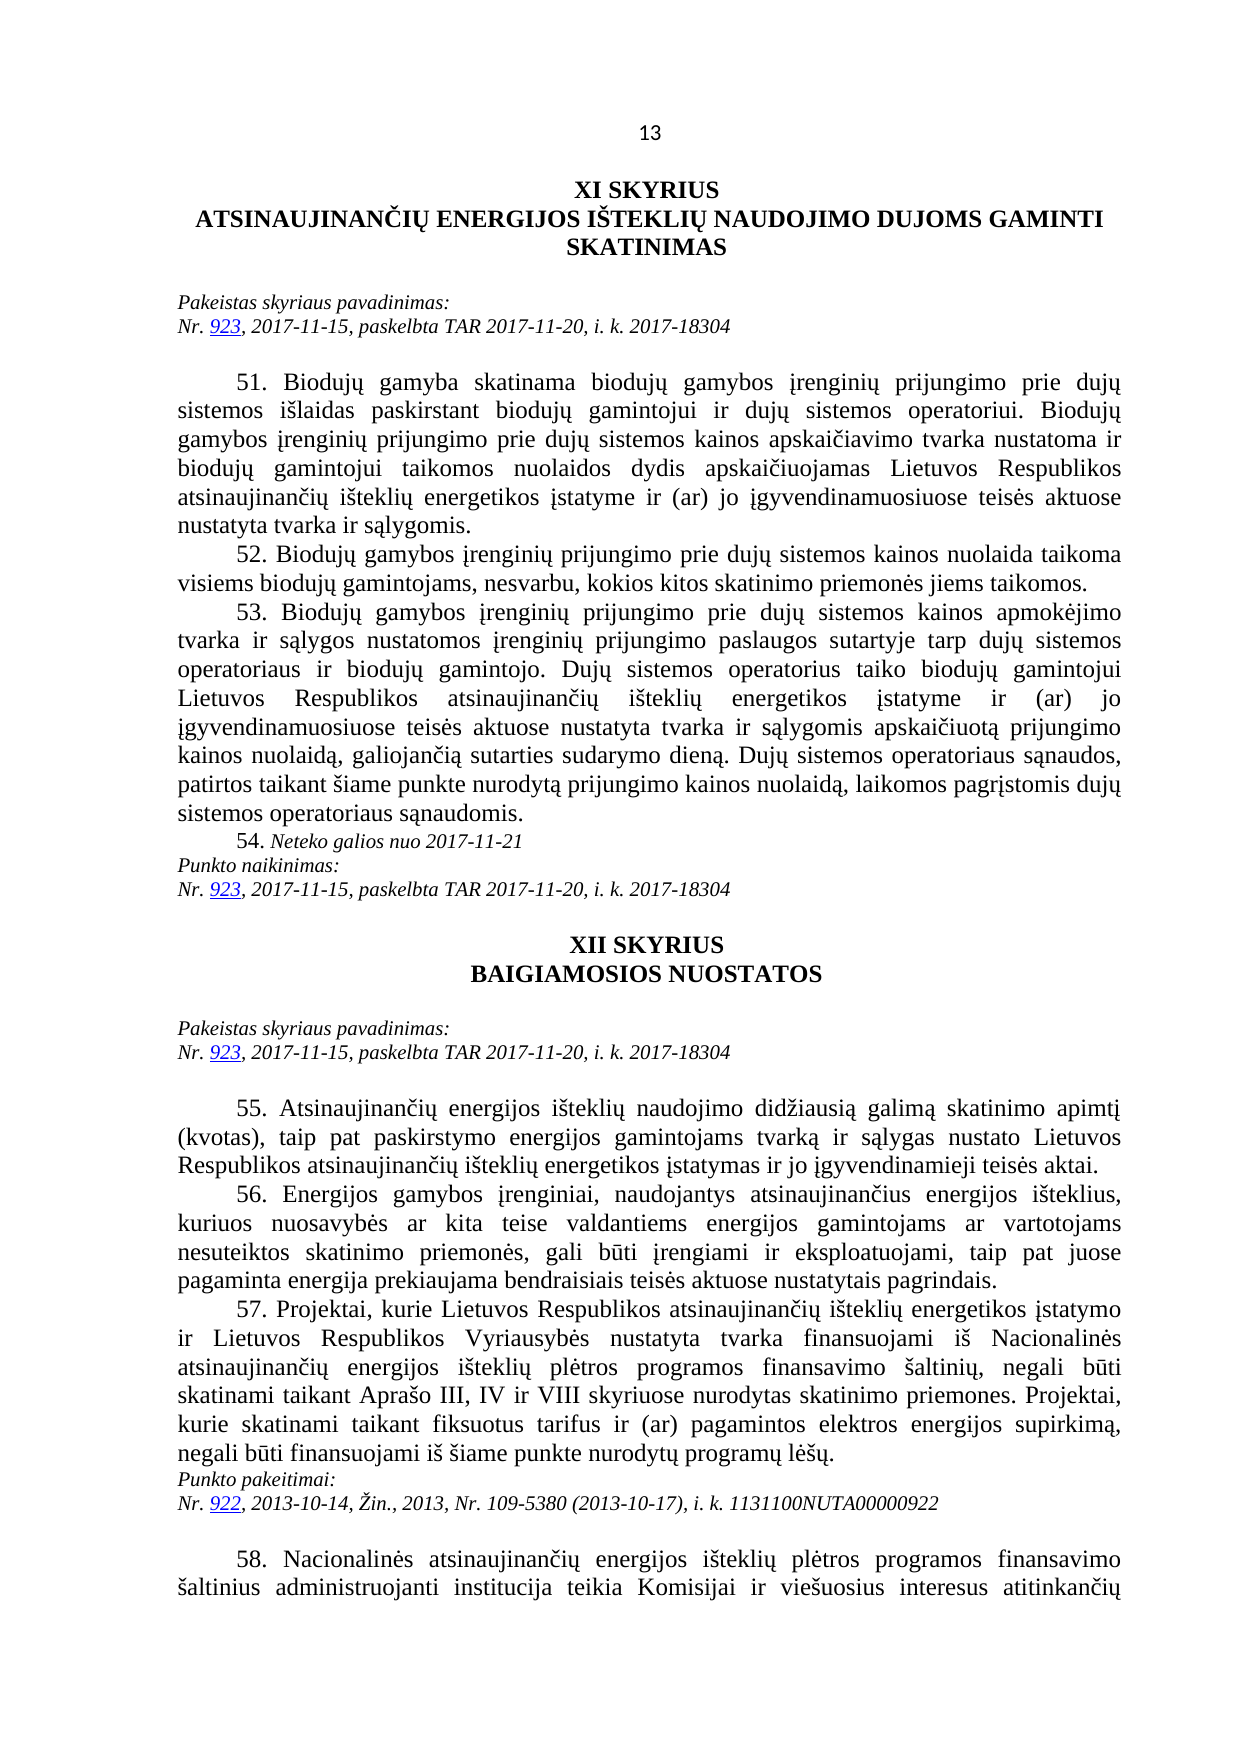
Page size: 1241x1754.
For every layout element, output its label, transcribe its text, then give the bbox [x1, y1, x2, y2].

text 58. Nacionalinės atsinaujinančių energijos išteklių plėtros programos finansavimo šaltinius administruojanti institucija teikia Komisijai ir viešuosius interesus atitinkančių [177, 1544, 1122, 1601]
text Punkto pakeitimai: [177, 1467, 1122, 1491]
text Nr. 923, 2017-11-15, paskelbta TAR 2017-11-20, i. k. 2017-18304 [177, 314, 1122, 338]
text Pakeistas skyriaus pavadinimas: [177, 1016, 1122, 1040]
text Pakeistas skyriaus pavadinimas: [177, 290, 1122, 314]
text 53. Biodujų gamybos įrenginių prijungimo prie dujų sistemos kainos apmokėjimo tvarka ir sąlygos nustatomos įrenginių prijungimo paslaugos sutartyje tarp dujų sistemos operatoriaus ir biodujų gamintojo. Dujų sistemos operatorius taiko biodujų gamintojui Lietuvos Respublikos atsinaujinančių išteklių energetikos įstatyme ir (ar) jo įgyvendinamuosiuose teisės aktuose nustatyta tvarka ir sąlygomis apskaičiuotą prijungimo kainos nuolaidą, galiojančią sutarties sudarymo dieną. Dujų sistemos operatoriaus sąnaudos, patirtos taikant šiame punkte nurodytą prijungimo kainos nuolaidą, laikomos pagrįstomis dujų sistemos operatoriaus sąnaudomis. [177, 597, 1122, 827]
text Nr. 923, 2017-11-15, paskelbta TAR 2017-11-20, i. k. 2017-18304 [177, 1040, 1122, 1064]
text Nr. 922, 2013-10-14, Žin., 2013, Nr. 109-5380 (2013-10-17), i. k. 1131100NUTA00000922 [177, 1491, 1122, 1515]
text 54. Neteko galios nuo 2017-11-21 [177, 827, 1122, 853]
text 55. Atsinaujinančių energijos išteklių naudojimo didžiausią galimą skatinimo apimtį (kvotas), taip pat paskirstymo energijos gamintojams tvarką ir sąlygas nustato Lietuvos Respublikos atsinaujinančių išteklių energetikos įstatymas ir jo įgyvendinamieji teisės aktai. [177, 1093, 1122, 1179]
text 51. Biodujų gamyba skatinama biodujų gamybos įrenginių prijungimo prie dujų sistemos išlaidas paskirstant biodujų gamintojui ir dujų sistemos operatoriui. Biodujų gamybos įrenginių prijungimo prie dujų sistemos kainos apskaičiavimo tvarka nustatoma ir biodujų gamintojui taikomos nuolaidos dydis apskaičiuojamas Lietuvos Respublikos atsinaujinančių išteklių energetikos įstatyme ir (ar) jo įgyvendinamuosiuose teisės aktuose nustatyta tvarka ir sąlygomis. [177, 367, 1122, 539]
text 52. Biodujų gamybos įrenginių prijungimo prie dujų sistemos kainos nuolaida taikoma visiems biodujų gamintojams, nesvarbu, kokios kitos skatinimo priemonės jiems taikomos. [177, 539, 1122, 597]
text 56. Energijos gamybos įrenginiai, naudojantys atsinaujinančius energijos išteklius, kuriuos nuosavybės ar kita teise valdantiems energijos gamintojams ar vartotojams nesuteiktos skatinimo priemonės, gali būti įrengiami ir eksploatuojami, taip pat juose pagaminta energija prekiaujama bendraisiais teisės aktuose nustatytais pagrindais. [177, 1179, 1122, 1294]
text Punkto naikinimas: [177, 853, 1122, 877]
text XII SKYRIUS BAIGIAMOSIOS NUOSTATOS [177, 930, 1122, 987]
text XI SKYRIUS ATSINAUJINANČIŲ ENERGIJOS IŠTEKLIŲ NAUDOJIMO DUJOMS GAMINTI SKATINIMAS [177, 175, 1122, 261]
text 57. Projektai, kurie Lietuvos Respublikos atsinaujinančių išteklių energetikos įstatymo ir Lietuvos Respublikos Vyriausybės nustatyta tvarka finansuojami iš Nacionalinės atsinaujinančių energijos išteklių plėtros programos finansavimo šaltinių, negali būti skatinami taikant Aprašo III, IV ir VIII skyriuose nurodytas skatinimo priemones. Projektai, kurie skatinami taikant fiksuotus tarifus ir (ar) pagamintos elektros energijos supirkimą, negali būti finansuojami iš šiame punkte nurodytų programų lėšų. [177, 1294, 1122, 1467]
text Nr. 923, 2017-11-15, paskelbta TAR 2017-11-20, i. k. 2017-18304 [177, 877, 1122, 901]
